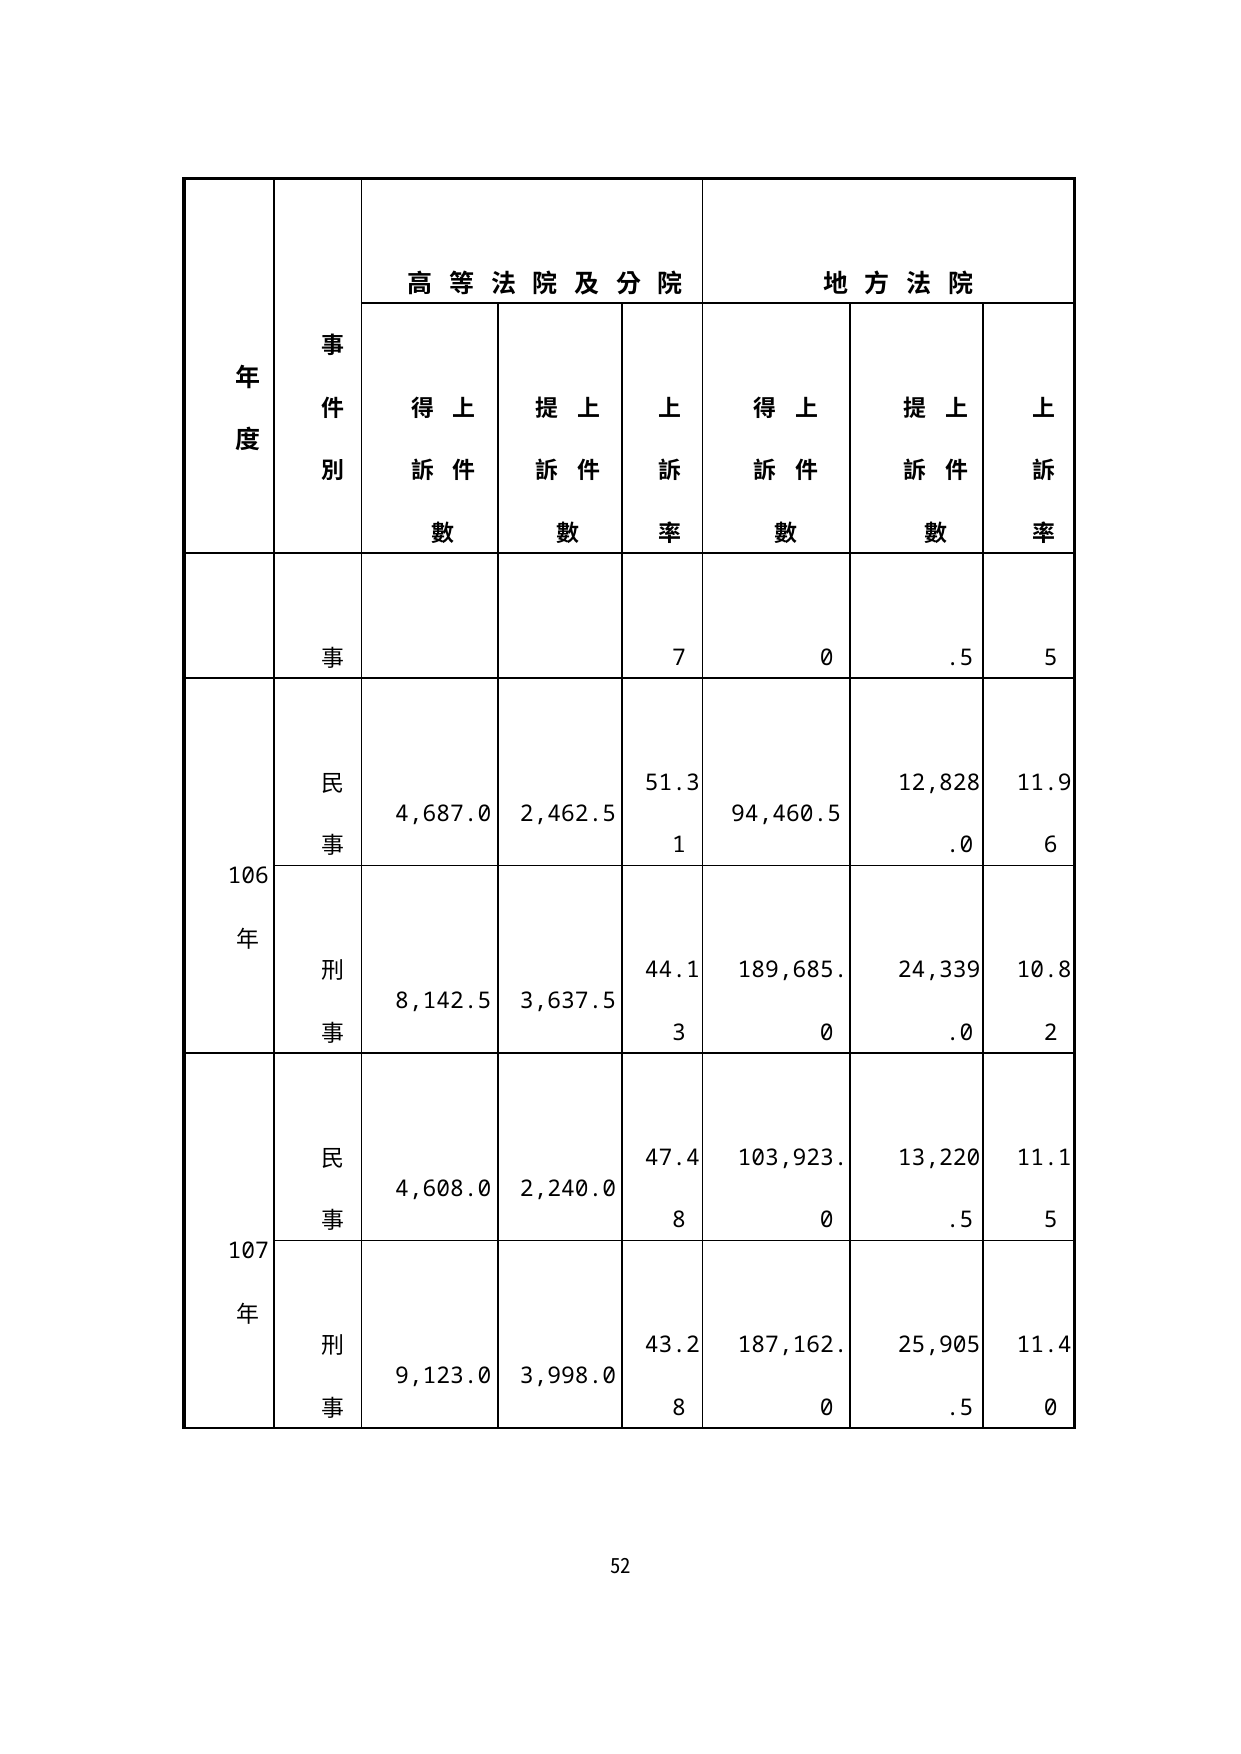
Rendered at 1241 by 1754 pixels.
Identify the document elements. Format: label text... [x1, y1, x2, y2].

table_cell 107年 [186, 1054, 273, 1427]
table_cell 7 [623, 554, 702, 677]
table_cell 提上訴件數 [851, 304, 982, 552]
table_cell .5 [851, 554, 982, 677]
table_header 事件別 [275, 180, 361, 552]
table_cell 51.31 [623, 679, 702, 865]
table_cell 得上訴件數 [703, 304, 849, 552]
table_cell 11.40 [984, 1241, 1073, 1427]
table_cell 民事 [275, 679, 361, 865]
table_header 年度 [186, 180, 273, 552]
table_cell 2,462.5 [499, 679, 621, 865]
table_cell 刑事 [275, 866, 361, 1052]
table_cell 12,828.0 [851, 679, 982, 865]
table_cell 上訴率 [984, 304, 1073, 552]
table_cell 47.48 [623, 1054, 702, 1240]
table_cell 4,608.0 [362, 1054, 497, 1240]
table_cell 43.28 [623, 1241, 702, 1427]
table_cell 0 [703, 554, 849, 677]
table_cell 2,240.0 [499, 1054, 621, 1240]
table_cell 9,123.0 [362, 1241, 497, 1427]
table_cell 上訴率 [623, 304, 702, 552]
table_cell 44.13 [623, 866, 702, 1052]
table_cell [362, 554, 497, 677]
table_cell 事 [275, 554, 361, 677]
table_cell 刑事 [275, 1241, 361, 1427]
table_cell 25,905.5 [851, 1241, 982, 1427]
table_cell 103,923.0 [703, 1054, 849, 1240]
table_cell 5 [984, 554, 1073, 677]
table_cell 得上訴件數 [362, 304, 497, 552]
table_cell 提上訴件數 [499, 304, 621, 552]
table_cell 11.96 [984, 679, 1073, 865]
table_cell 8,142.5 [362, 866, 497, 1052]
table_cell 3,637.5 [499, 866, 621, 1052]
table_cell 4,687.0 [362, 679, 497, 865]
table_cell 187,162.0 [703, 1241, 849, 1427]
table_cell 189,685.0 [703, 866, 849, 1052]
table_cell 民事 [275, 1054, 361, 1240]
table_header 地方法院 [703, 180, 1073, 302]
table_cell 94,460.5 [703, 679, 849, 865]
table_cell [186, 554, 273, 677]
table_cell 106年 [186, 679, 273, 1052]
table_cell 3,998.0 [499, 1241, 621, 1427]
table_cell 10.82 [984, 866, 1073, 1052]
table_header 高等法院及分院 [362, 180, 702, 302]
table_cell 11.15 [984, 1054, 1073, 1240]
table_cell 13,220.5 [851, 1054, 982, 1240]
table_cell [499, 554, 621, 677]
table_cell 24,339.0 [851, 866, 982, 1052]
